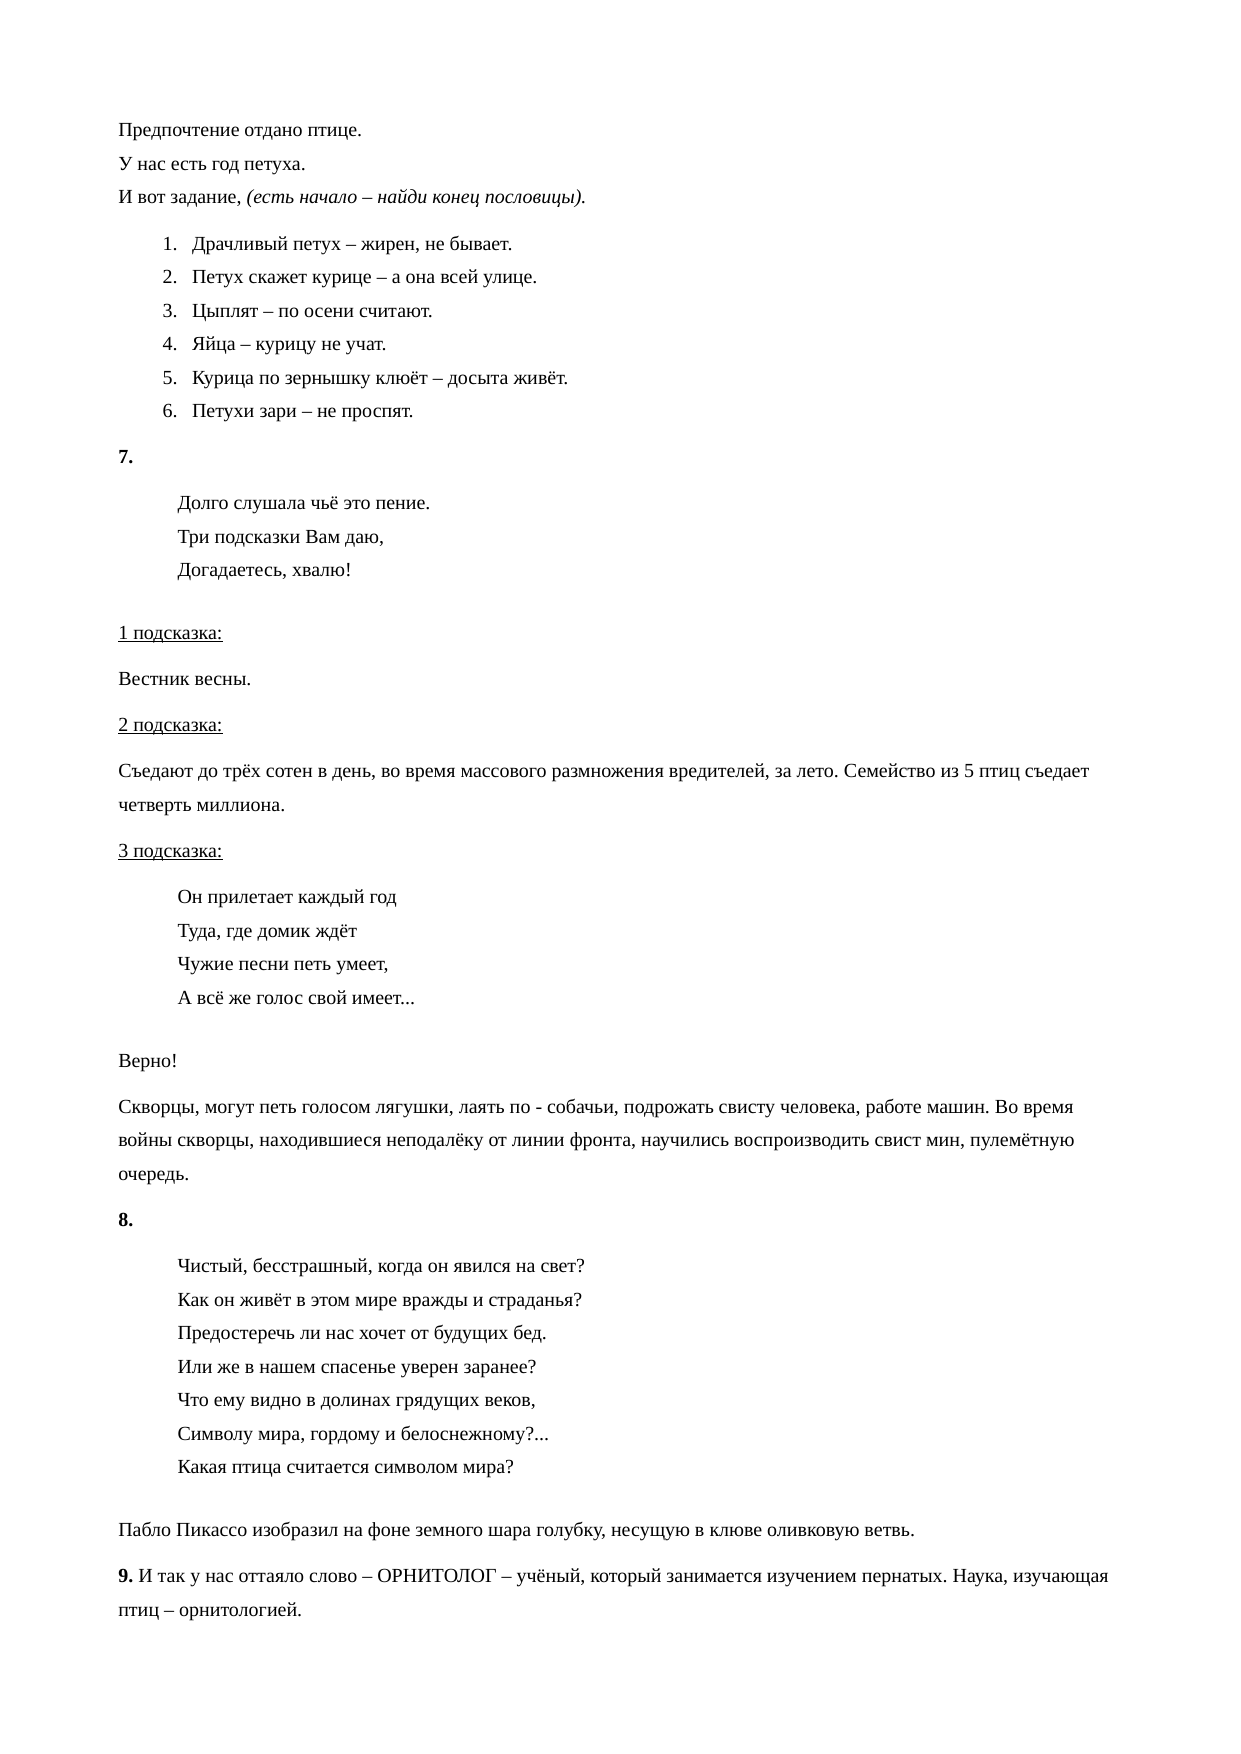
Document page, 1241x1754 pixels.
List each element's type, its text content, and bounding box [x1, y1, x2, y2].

list Драчливый петух – жирен, не бывает. [162, 231, 1122, 265]
text Вестник весны. [118, 667, 1122, 701]
text Верно! [118, 1048, 1122, 1082]
text Долго слушала чьё это пение. Три подсказки Вам даю, Догадаетесь, хвалю! [177, 491, 1063, 592]
text Чистый, бесстрашный, когда он явился на свет? Как он живёт в этом мире вражды и страданья? Предостеречь ли нас хочет от будущих бед. Или же в нашем спасенье уверен заранее? Что ему видно в долинах грядущих веков, Символу мира, гордому и белоснежному?... Какая птица считается символом мира? [177, 1254, 1063, 1488]
text Он прилетает каждый год Туда, где домик ждёт Чужие песни петь умеет, А всё же голос свой имеет... [177, 885, 1063, 1019]
text 1 подсказка: [118, 621, 1122, 655]
text Скворцы, могут петь голосом лягушки, лаять по - собачьи, подрожать свисту человека, работе машин. Во время войны скворцы, находившиеся неподалёку от линии фронта, научились воспроизводить свист мин, пулемётную очередь. [118, 1094, 1122, 1195]
list Петух скажет курице – а она всей улице. [162, 265, 1122, 298]
text 8. [118, 1208, 1122, 1241]
text Предпочтение отдано птице. У нас есть год петуха. И вот задание, (есть начало – найди конец пословицы). [118, 118, 1122, 219]
list Яйца – курицу не учат. [162, 332, 1122, 365]
text 7. [118, 445, 1122, 478]
text Пабло Пикассо изобразил на фоне земного шара голубку, несущую в клюве оливковую ветвь. [118, 1518, 1122, 1552]
text 3 подсказка: [118, 839, 1122, 872]
text Съедают до трёх сотен в день, во время массового размножения вредителей, за лето. Семейство из 5 птиц съедает четверть миллиона. [118, 759, 1122, 826]
text 2 подсказка: [118, 713, 1122, 747]
list Цыплят – по осени считают. [162, 298, 1122, 332]
text 9. И так у нас оттаяло слово – ОРНИТОЛОГ – учёный, который занимается изучением пернатых. Наука, изучающая птиц – орнитологией. [118, 1564, 1122, 1631]
list Петухи зари – не проспят. [162, 399, 1122, 432]
list Курица по зернышку клюёт – досыта живёт. [162, 365, 1122, 399]
